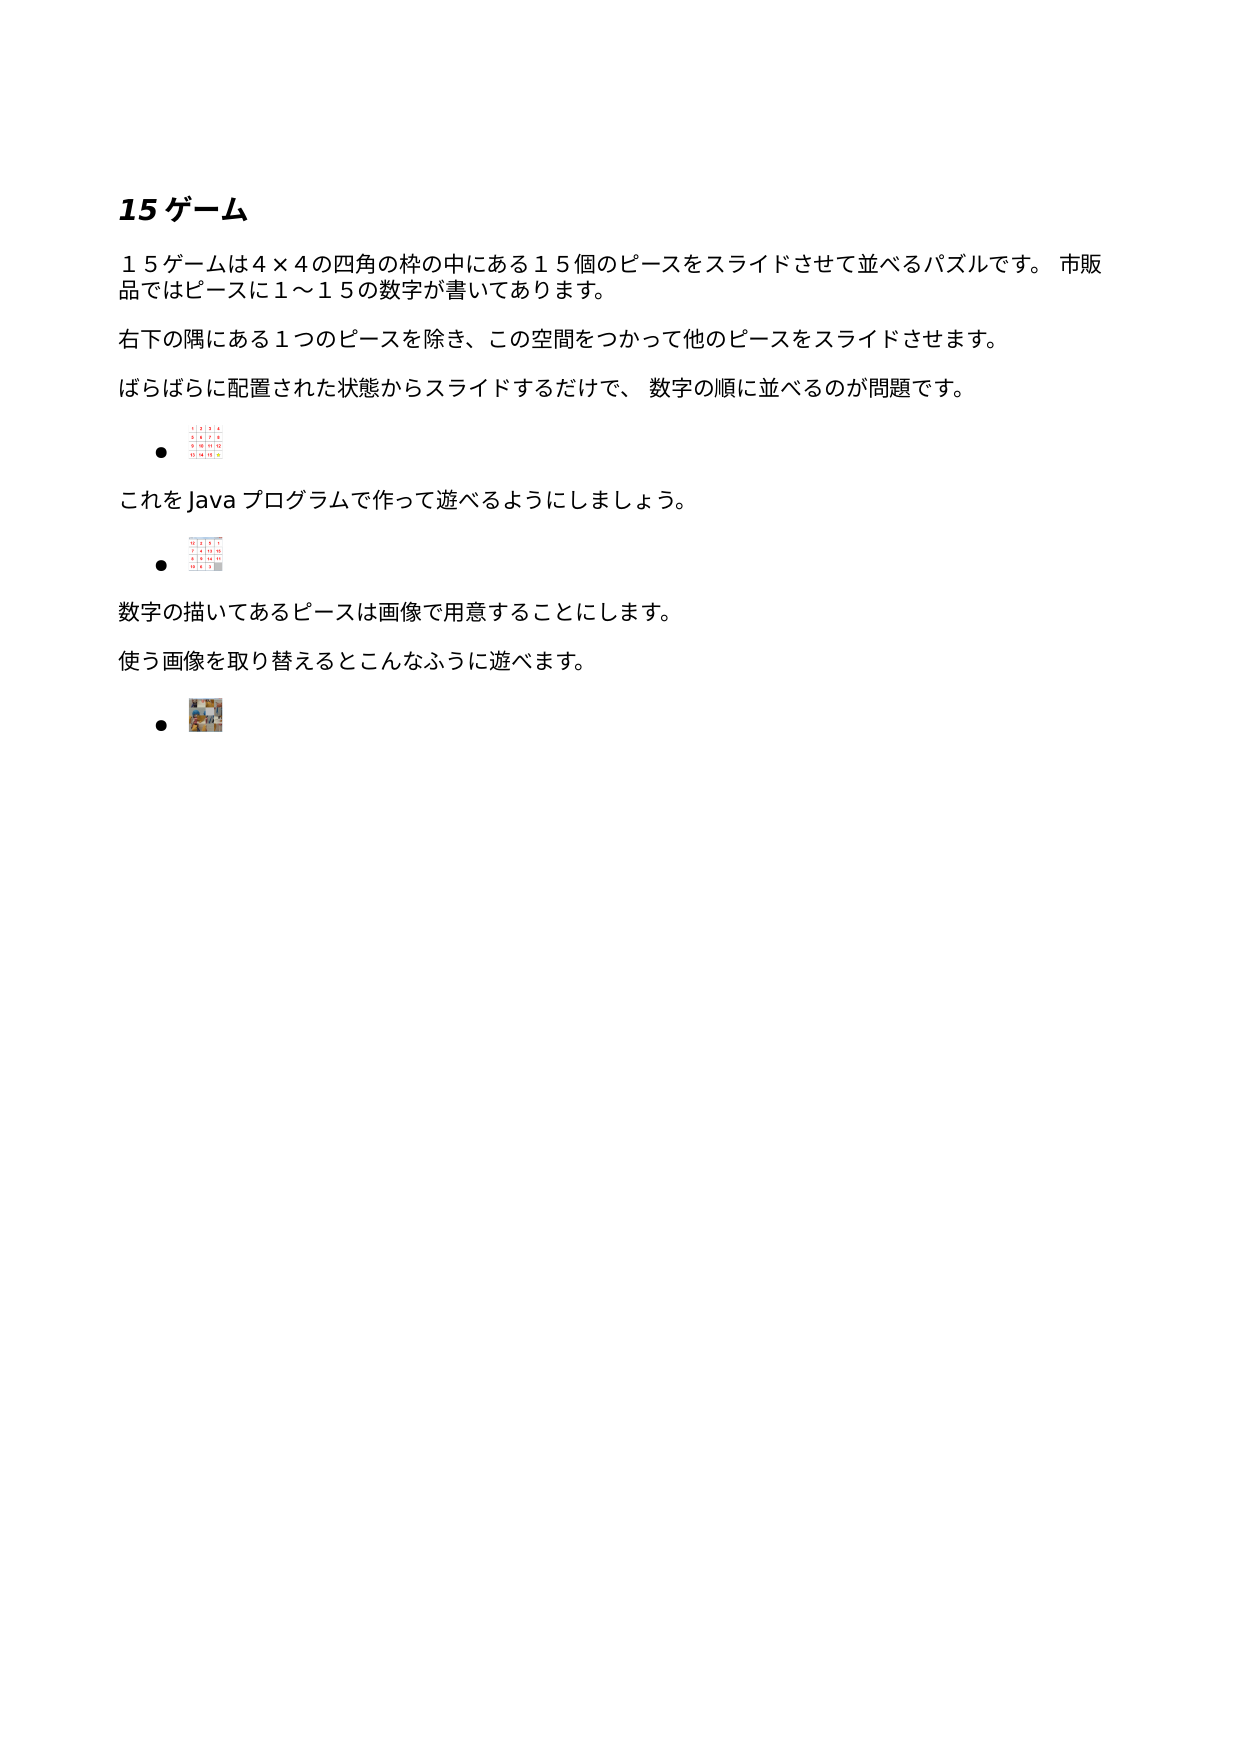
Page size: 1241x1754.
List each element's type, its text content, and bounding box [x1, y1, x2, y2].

text 数字の描いてあるピースは画像で用意することにします。 [118, 600, 1122, 625]
subtitle 15ゲーム [118, 193, 1122, 227]
text 使う画像を取り替えるとこんなふうに遊べます。 [118, 649, 1122, 674]
picture [188, 537, 223, 571]
text １５ゲームは４×４の四角の枠の中にある１５個のピースをスライドさせて並べるパズルです。 市販品ではピースに１～１５の数字が書いてあります。 [118, 251, 1122, 303]
picture [188, 698, 223, 732]
text これをJavaプログラムで作って遊べるようにしましょう。 [118, 487, 1122, 514]
text ばらばらに配置された状態からスライドするだけで、 数字の順に並べるのが問題です。 [118, 376, 1122, 401]
text 右下の隅にある１つのピースを除き、この空間をつかって他のピースをスライドさせます。 [118, 327, 1122, 352]
picture [188, 425, 223, 459]
